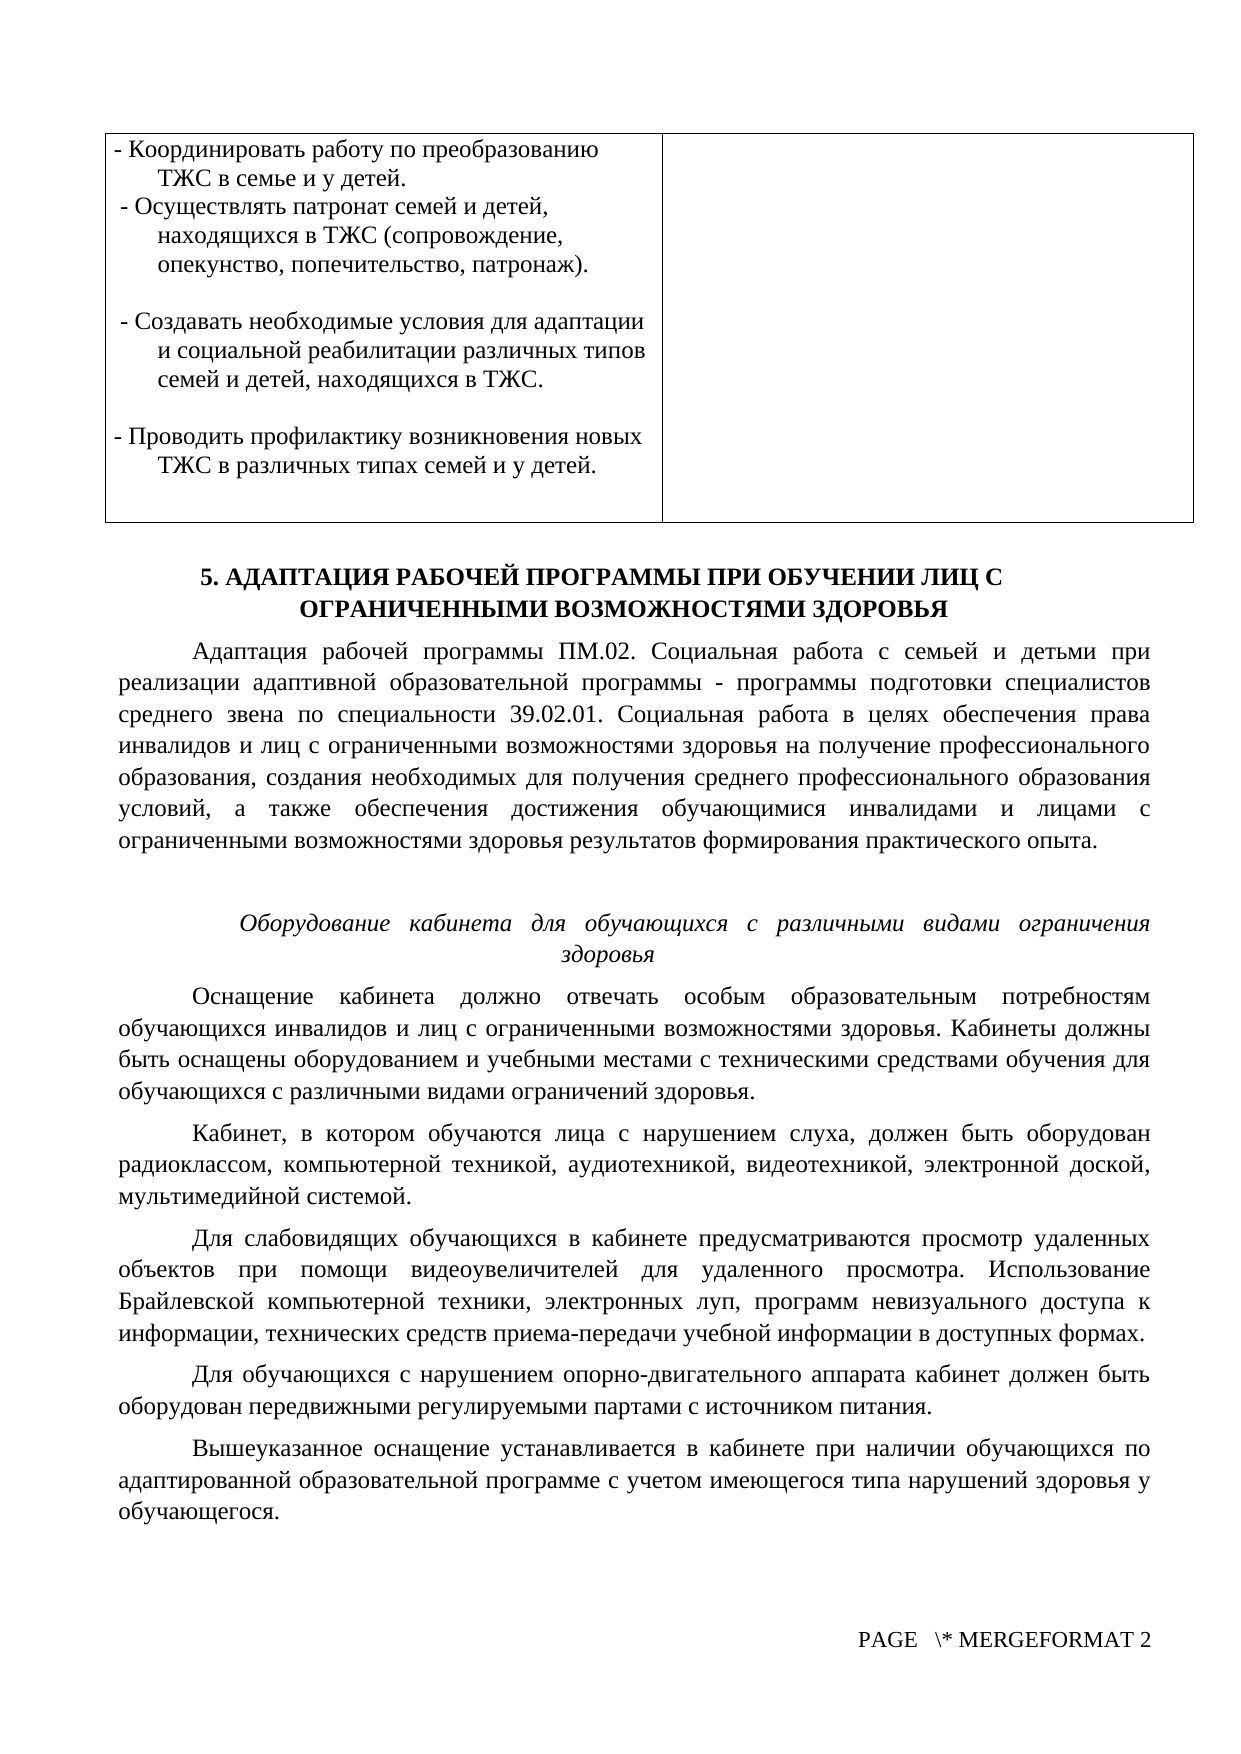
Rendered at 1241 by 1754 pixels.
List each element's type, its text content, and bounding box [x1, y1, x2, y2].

table_cell [663, 134, 1193, 522]
text Оснащение кабинета должно отвечать особым образовательным потребностям обучающихся инвалидов и лиц с ограниченными возможностями здоровья. Кабинеты должны быть оснащены оборудованием и учебными местами с техническими средствами обучения для обучающихся с различными видами ограничений здоровья. [118, 981, 1151, 1104]
text Вышеуказанное оснащение устанавливается в кабинете при наличии обучающихся по адаптированной образовательной программе с учетом имеющегося типа нарушений здоровья у обучающегося. [118, 1433, 1151, 1525]
table_cell - Координировать работу по преобразованию ТЖС в семье и у детей. - Осуществлять патронат семей и детей, находящихся в ТЖС (сопровождение, опекунство, попечительство, патронаж). - Создавать необходимые условия для адаптации и социальной реабилитации различных типов семей и детей, находящихся в ТЖС. - Проводить профилактику возникновения новых ТЖС в различных типах семей и у детей. [106, 134, 662, 522]
text Для обучающихся с нарушением опорно-двигательного аппарата кабинет должен быть оборудован передвижными регулируемыми партами с источником питания. [118, 1359, 1151, 1420]
text Для слабовидящих обучающихся в кабинете предусматриваются просмотр удаленных объектов при помощи видеоувеличителей для удаленного просмотра. Использование Брайлевской компьютерной техники, электронных луп, программ невизуального доступа к информации, технических средств приема-передачи учебной информации в доступных формах. [118, 1223, 1151, 1346]
text Оборудование кабинета для обучающихся с различными видами ограничения здоровья [239, 908, 1151, 968]
text Кабинет, в котором обучаются лица с нарушением слуха, должен быть оборудован радиоклассом, компьютерной техникой, аудиотехникой, видеотехникой, электронной доской, мультимедийной системой. [118, 1118, 1151, 1210]
text Адаптация рабочей программы ПМ.02. Социальная работа с семьей и детьми при реализации адаптивной образовательной программы - программы подготовки специалистов среднего звена по специальности 39.02.01. Социальная работа в целях обеспечения права инвалидов и лиц с ограниченными возможностями здоровья на получение профессионального образования, создания необходимых для получения среднего профессионального образования условий, а также обеспечения достижения обучающимися инвалидами и лицами с ограниченными возможностями здоровья результатов формирования практического опыта. [118, 636, 1151, 854]
text 5. АДАПТАЦИЯ РАБОЧЕЙ ПРОГРАММЫ ПРИ ОБУЧЕНИИ ЛИЦ С ОГРАНИЧЕННЫМИ ВОЗМОЖНОСТЯМИ ЗДОРОВЬЯ [133, 562, 1070, 622]
